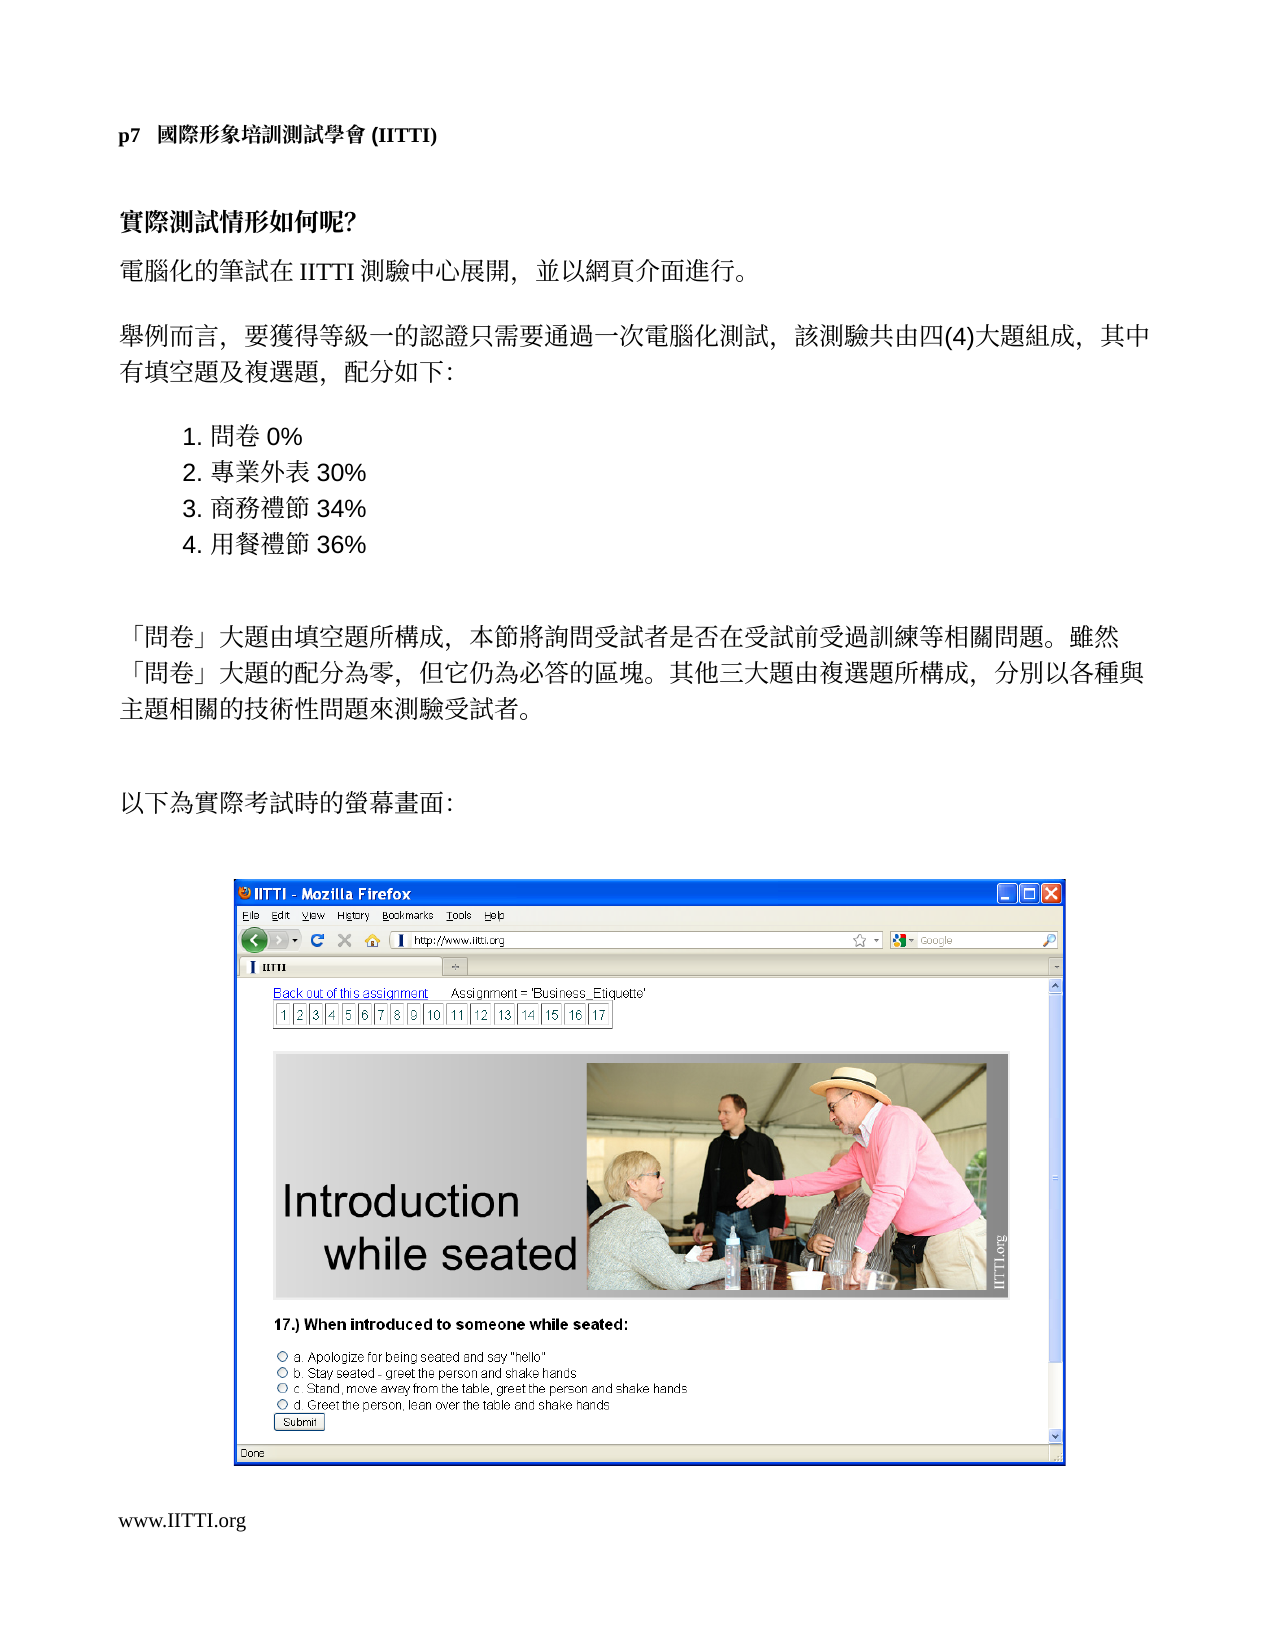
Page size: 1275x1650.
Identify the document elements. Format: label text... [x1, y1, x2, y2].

text 4. 用餐禮節 36% [182, 525, 1157, 561]
text 以下為實際考試時的螢幕畫面： [119, 783, 1157, 819]
text 「問卷」大題由填空題所構成，本節將詢問受試者是否在受試前受過訓練等相關問題。雖然「問卷」大題的配分為零，但它仍為必答的區塊。其他三大題由複選題所構成，分別以各種與主題相關的技術性問題來測驗受試者。 [119, 618, 1157, 726]
text 舉例而言，要獲得等級一的認證只需要通過一次電腦化測試，該測驗共由四(4)大題組成，其中有填空題及複選題，配分如下： [119, 316, 1157, 388]
picture [233, 879, 1066, 1466]
text 3. 商務禮節 34% [182, 489, 1157, 525]
subtitle 實際測試情形如何呢？ [119, 203, 1157, 239]
text 1. 問卷 0% [182, 417, 1157, 453]
text 2. 專業外表 30% [182, 453, 1157, 489]
text 電腦化的筆試在IITTI測驗中心展開，並以網頁介面進行。 [119, 252, 1157, 287]
